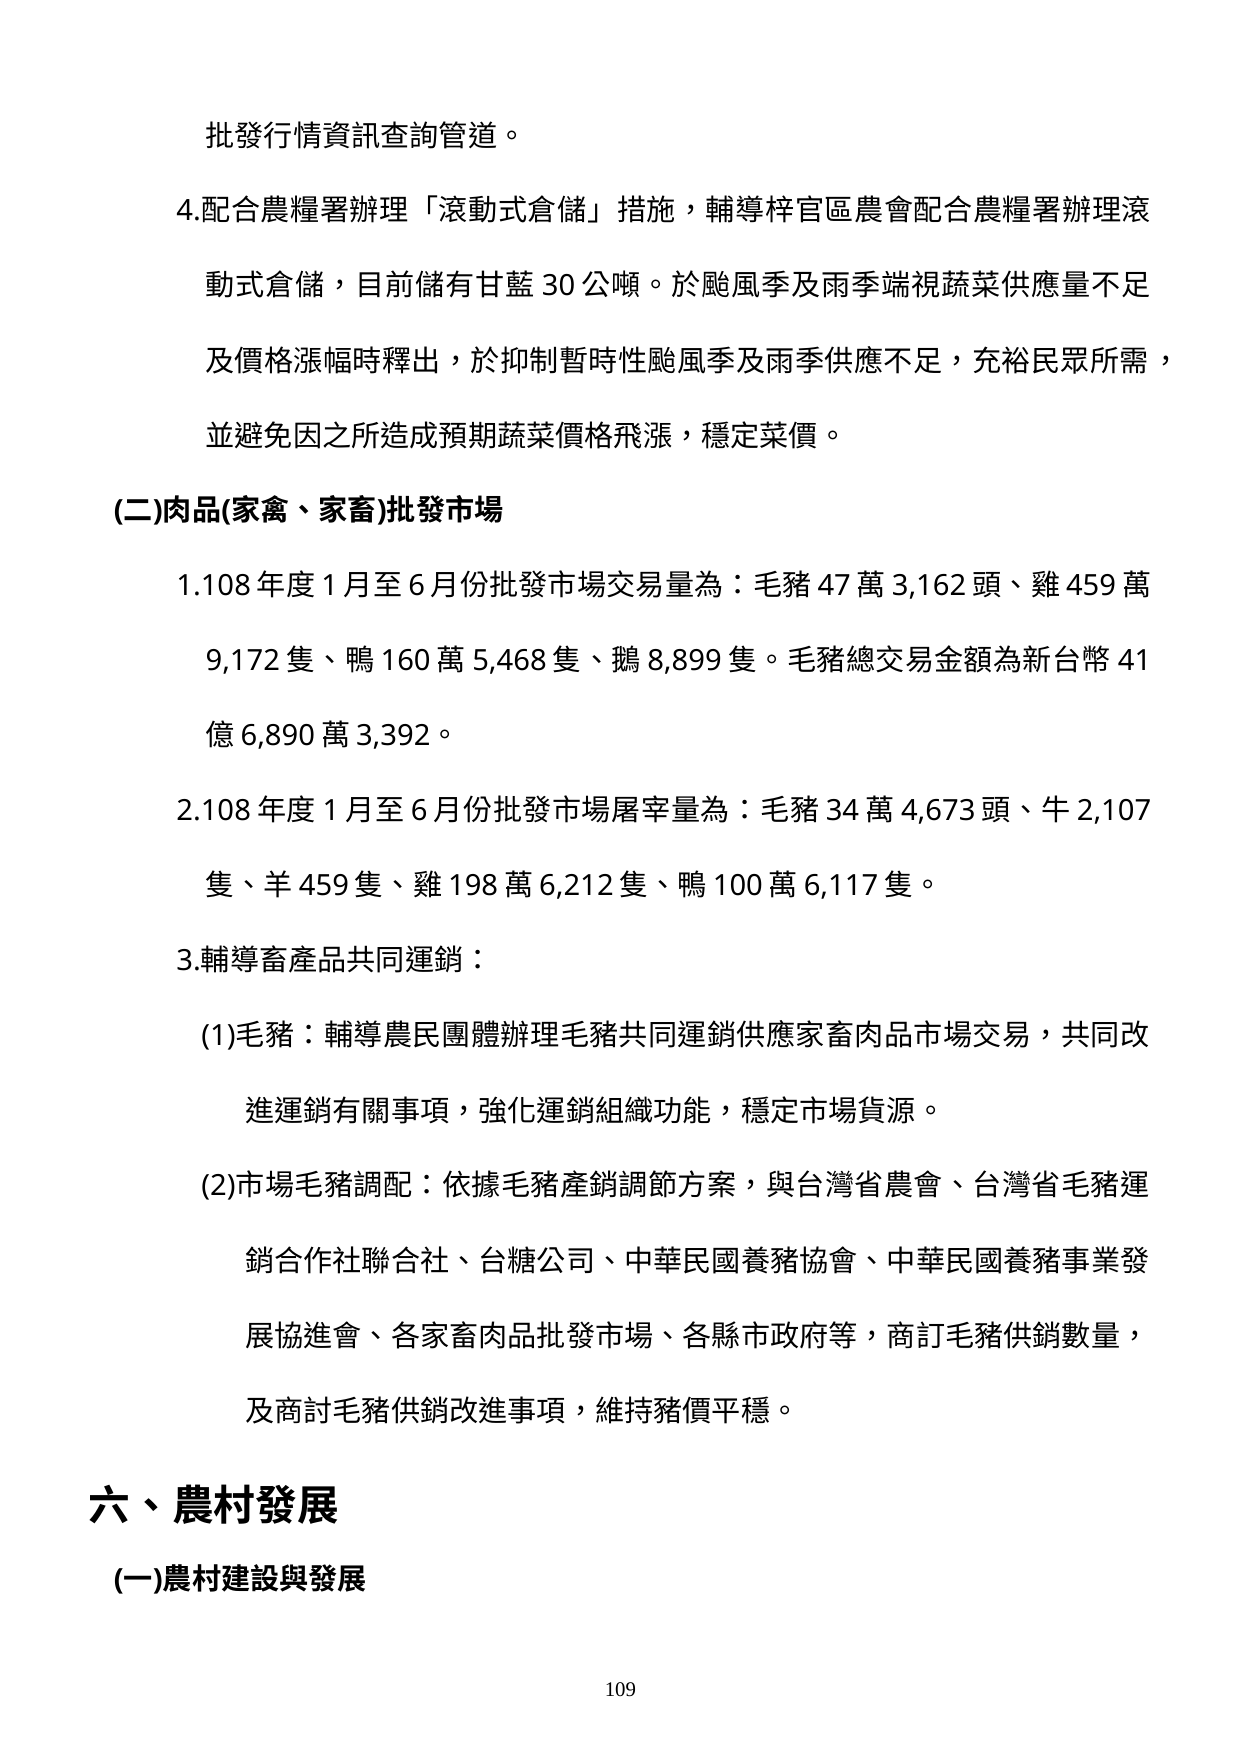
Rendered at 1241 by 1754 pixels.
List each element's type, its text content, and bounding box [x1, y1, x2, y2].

text 4.配合農糧署辦理「滾動式倉儲」措施，輔導梓官區農會配合農糧署辦理滾動式倉儲，目前儲有甘藍30公噸。於颱風季及雨季端視蔬菜供應量不足及價格漲幅時釋出，於抑制暫時性颱風季及雨季供應不足，充裕民眾所需，並避免因之所造成預期蔬菜價格飛漲，穩定菜價。 [176, 164, 1152, 464]
text (二)肉品(家禽、家畜)批發市場 [114, 464, 1152, 539]
text 3.輔導畜產品共同運銷： [176, 914, 1152, 989]
text 1.108年度1月至6月份批發市場交易量為：毛豬47萬3,162頭、雞459萬9,172隻、鴨160萬5,468隻、鵝8,899隻。毛豬總交易金額為新台幣41億6,890萬3,392。 [176, 539, 1152, 764]
text 六、農村發展 [89, 1458, 1152, 1533]
text 2.108年度1月至6月份批發市場屠宰量為：毛豬34萬4,673頭、牛2,107隻、羊459隻、雞198萬6,212隻、鴨100萬6,117隻。 [176, 764, 1152, 914]
text (1)毛豬：輔導農民團體辦理毛豬共同運銷供應家畜肉品市場交易，共同改進運銷有關事項，強化運銷組織功能，穩定市場貨源。 [201, 989, 1152, 1139]
text 批發行情資訊查詢管道。 [176, 89, 1152, 164]
text (2)市場毛豬調配：依據毛豬產銷調節方案，與台灣省農會、台灣省毛豬運銷合作社聯合社、台糖公司、中華民國養豬協會、中華民國養豬事業發展協進會、各家畜肉品批發市場、各縣市政府等，商訂毛豬供銷數量，及商討毛豬供銷改進事項，維持豬價平穩。 [201, 1139, 1152, 1439]
text (一)農村建設與發展 [114, 1533, 1152, 1608]
